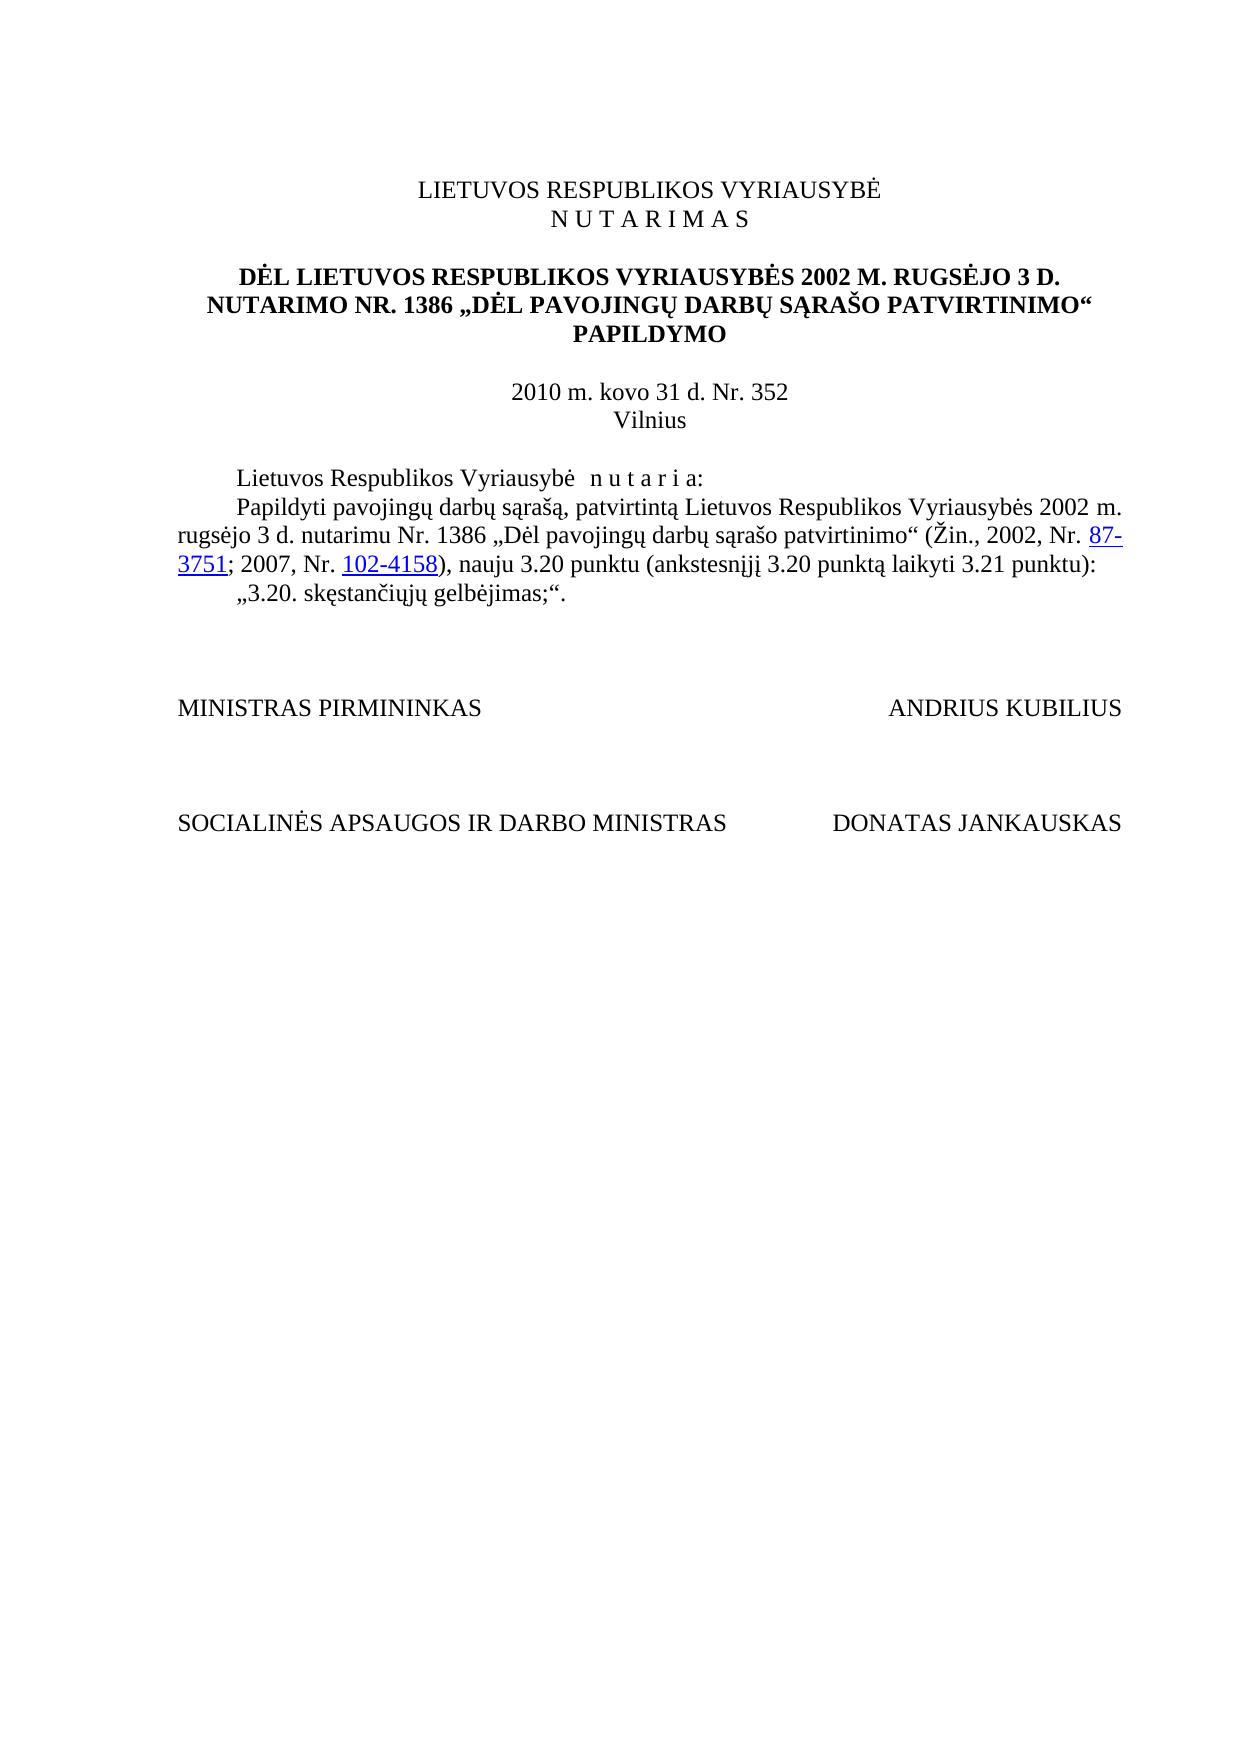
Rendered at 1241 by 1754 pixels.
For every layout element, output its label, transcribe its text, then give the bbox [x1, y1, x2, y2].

text „3.20. skęstančiųjų gelbėjimas;“. [177, 578, 1122, 607]
text Vilnius [177, 406, 1122, 434]
text SOCIALINĖS APSAUGOS IR DARBO MINISTRAS DONATAS JANKAUSKAS [177, 808, 1122, 837]
text DĖL LIETUVOS RESPUBLIKOS VYRIAUSYBĖS 2002 M. RUGSĖJO 3 D. NUTARIMO NR. 1386 „DĖL PAVOJINGŲ DARBŲ SĄRAŠO PATVIRTINIMO“ PAPILDYMO [177, 262, 1122, 348]
text Lietuvos Respublikos Vyriausybė [177, 176, 1122, 204]
text Papildyti pavojingų darbų sąrašą, patvirtintą Lietuvos Respublikos Vyriausybės 2002 m. rugsėjo 3 d. nutarimu Nr. 1386 „Dėl pavojingų darbų sąrašo patvirtinimo“ (Žin., 2002, Nr. 87-3751; 2007, Nr. 102-4158), nauju 3.20 punktu (ankstesnįjį 3.20 punktą laikyti 3.21 punktu): [177, 492, 1122, 578]
text MINISTRAS PIRMININKAS ANDRIUS KUBILIUS [177, 693, 1122, 722]
text Lietuvos Respublikos Vyriausybė nutaria: [177, 463, 1122, 492]
text 2010 m. kovo 31 d. Nr. 352 [177, 377, 1122, 406]
text NUTARIMAS [177, 204, 1122, 233]
